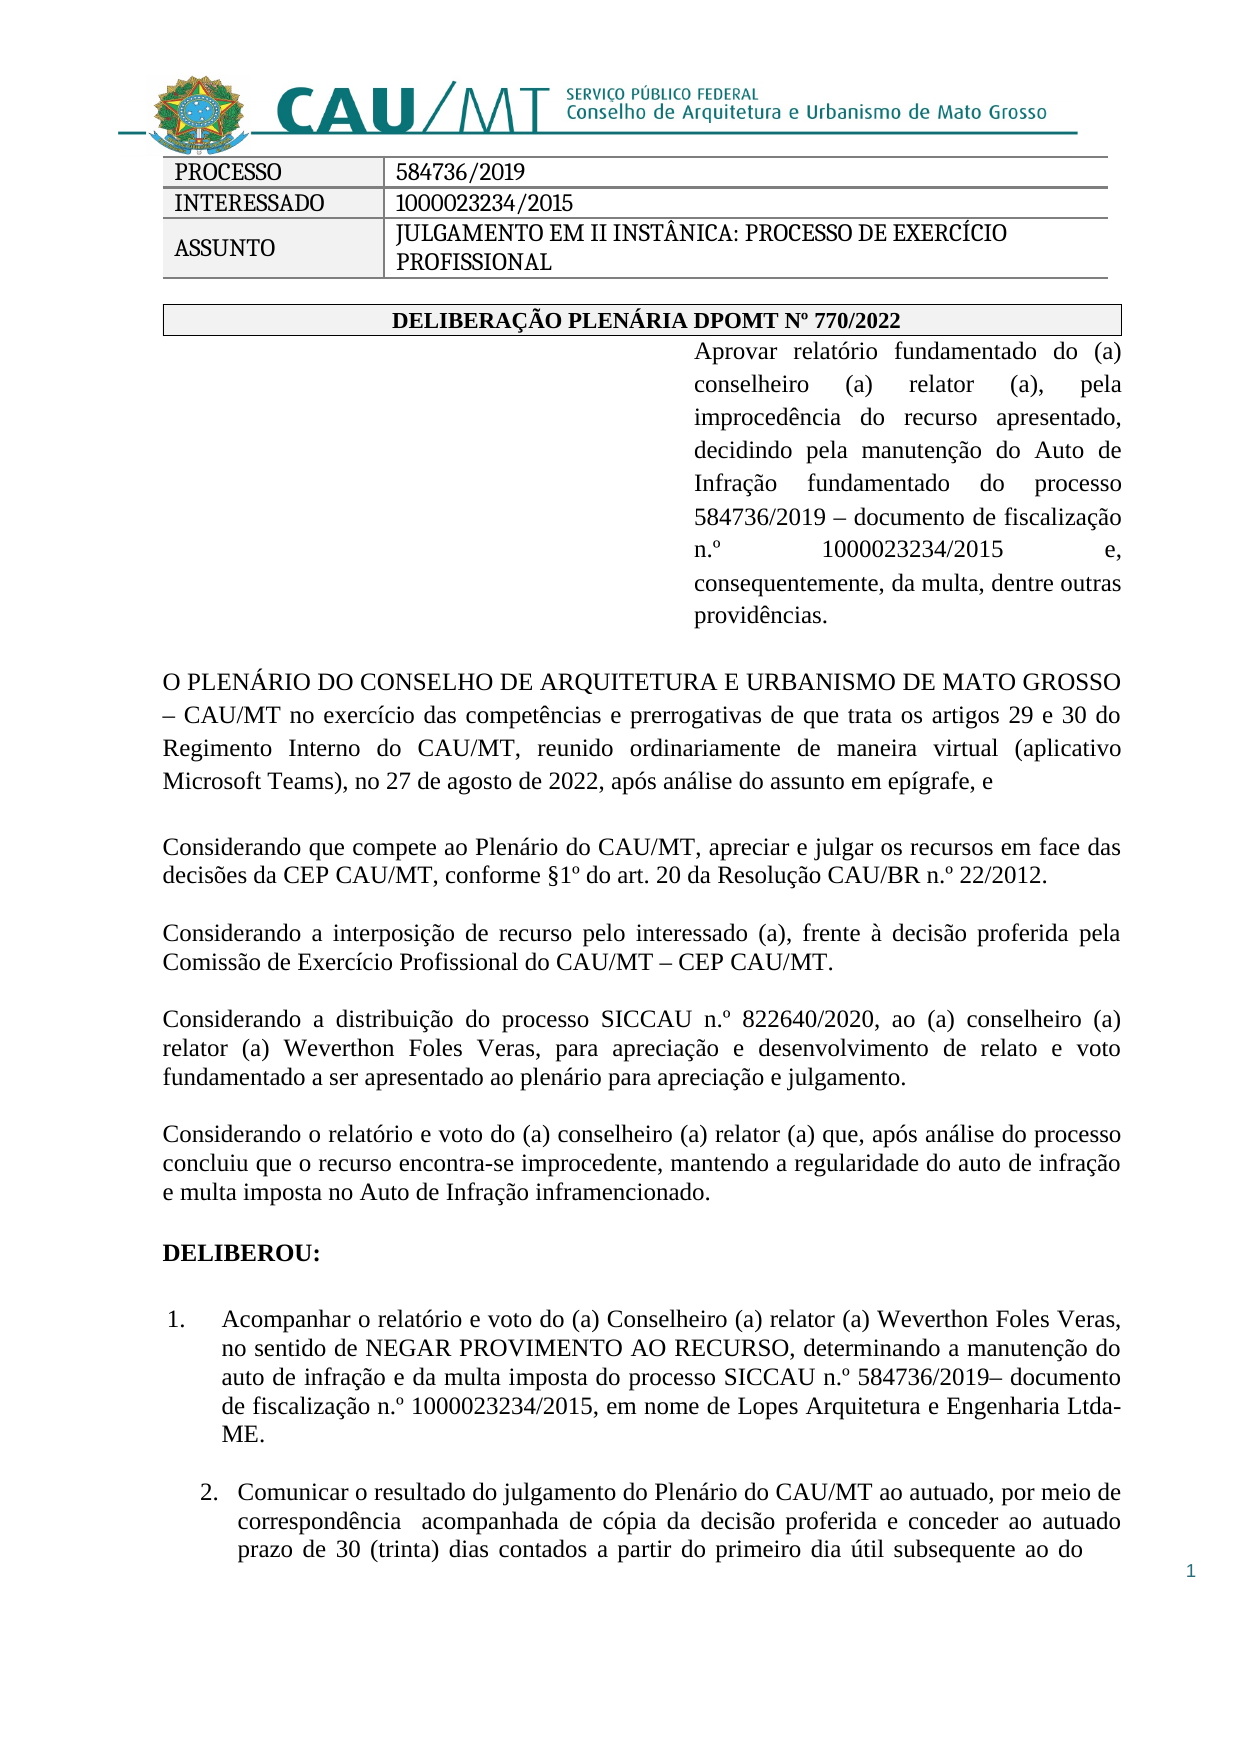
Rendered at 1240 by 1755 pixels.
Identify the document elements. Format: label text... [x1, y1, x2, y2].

text Considerando a interposição de recurso pelo interessado (a), frente à decisão proferida pela Comissão de Exercício Profissional do CAU/MT – CEP CAU/MT. [162, 918, 1122, 976]
list Comunicar o resultado do julgamento do Plenário do CAU/MT ao autuado, por meio de correspondência acompanhada de cópia da decisão proferida e conceder ao autuado prazo de 30 (trinta) dias contados a partir do primeiro dia útil subsequente ao do [200, 1477, 1122, 1563]
text Aprovar relatório fundamentado do (a) conselheiro (a) relator (a), pela improcedência do recurso apresentado, decidindo pela manutenção do Auto de Infração fundamentado do processo 584736/2019 – documento de fiscalização n.º 1000023234/2015 e, consequentemente, da multa, dentre outras providências. [694, 336, 1122, 629]
text Considerando o relatório e voto do (a) conselheiro (a) relator (a) que, após análise do processo concluiu que o recurso encontra-se improcedente, mantendo a regularidade do auto de infração e multa imposta no Auto de Infração inframencionado. [162, 1119, 1122, 1206]
text Considerando que compete ao Plenário do CAU/MT, apreciar e julgar os recursos em face das decisões da CEP CAU/MT, conforme §1º do art. 20 da Resolução CAU/BR n.º 22/2012. [162, 832, 1122, 889]
subtitle DELIBEROU: [162, 1238, 1122, 1267]
list Acompanhar o relatório e voto do (a) Conselheiro (a) relator (a) Weverthon Foles Veras, no sentido de NEGAR PROVIMENTO AO RECURSO, determinando a manutenção do auto de infração e da multa imposta do processo SICCAU n.º 584736/2019– documento de fiscalização n.º 1000023234/2015, em nome de Lopes Arquitetura e Engenharia Ltda-ME. [167, 1304, 1122, 1448]
text O PLENÁRIO DO CONSELHO DE ARQUITETURA E URBANISMO DE MATO GROSSO – CAU/MT no exercício das competências e prerrogativas de que trata os artigos 29 e 30 do Regimento Interno do CAU/MT, reunido ordinariamente de maneira virtual (aplicativo Microsoft Teams), no 27 de agosto de 2022, após análise do assunto em epígrafe, e [162, 667, 1122, 794]
text Considerando a distribuição do processo SICCAU n.º 822640/2020, ao (a) conselheiro (a) relator (a) Weverthon Foles Veras, para apreciação e desenvolvimento de relato e voto fundamentado a ser apresentado ao plenário para apreciação e julgamento. [162, 1004, 1122, 1091]
